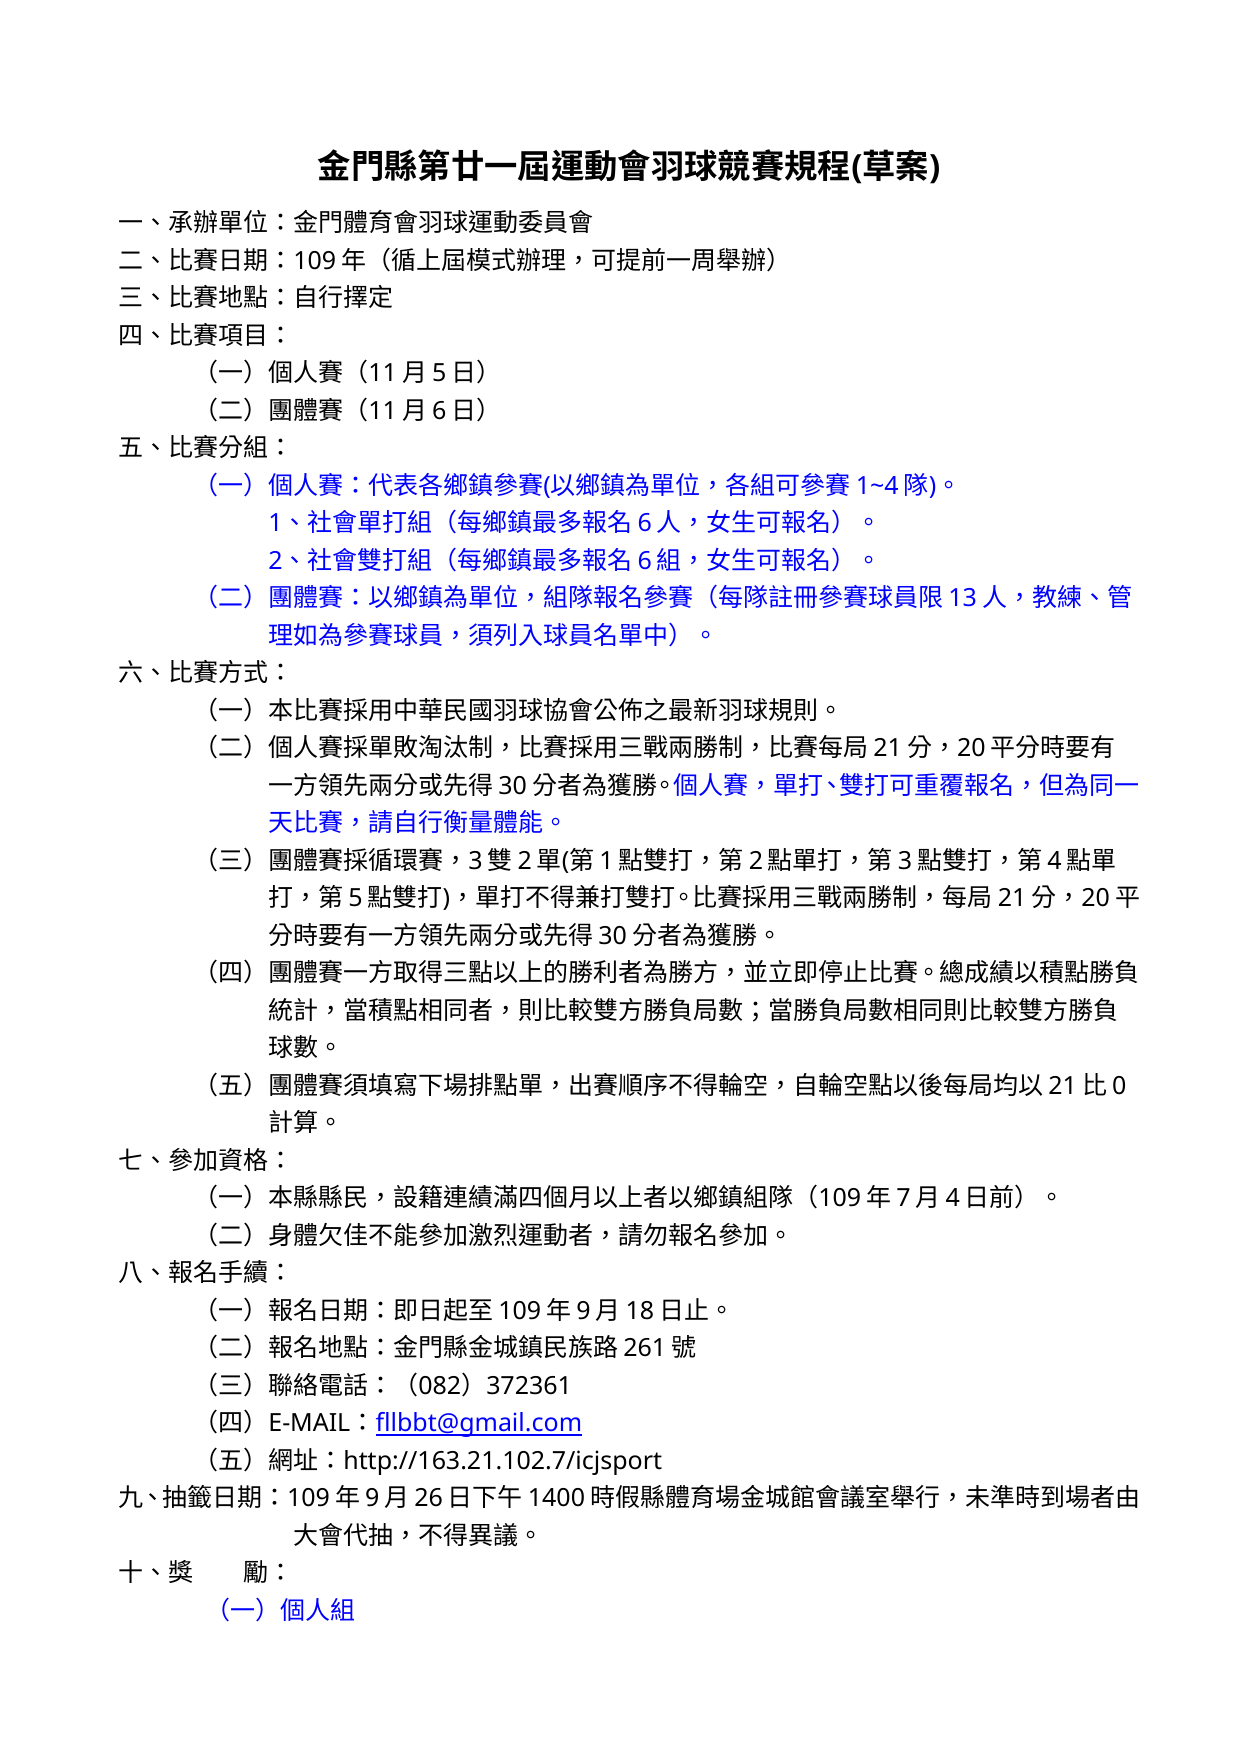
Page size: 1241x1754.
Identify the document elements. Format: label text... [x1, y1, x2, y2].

text 2、社會雙打組（每鄉鎮最多報名6組，女生可報名）。 [268, 539, 1140, 577]
text 九、抽籤日期：109年9月26日下午1400時假縣體育場金城館會議室舉行，未準時到場者由大會代抽，不得異議。 [118, 1477, 1140, 1552]
text （二）身體欠佳不能參加激烈運動者，請勿報名參加。 [193, 1214, 1140, 1252]
text 五、比賽分組： [118, 427, 1140, 464]
text 四、比賽項目： [118, 314, 1140, 352]
text 金門縣第廿一屆運動會羽球競賽規程(草案) [118, 127, 1140, 202]
text （四）團體賽一方取得三點以上的勝利者為勝方，並立即停止比賽。總成績以積點勝負統計，當積點相同者，則比較雙方勝負局數；當勝負局數相同則比較雙方勝負球數。 [193, 952, 1140, 1064]
text 三、比賽地點：自行擇定 [118, 277, 1140, 314]
text （三）團體賽採循環賽，3雙2單(第1點雙打，第2點單打，第3點雙打，第4點單打，第5點雙打)，單打不得兼打雙打。比賽採用三戰兩勝制，每局21分，20平分時要有一方領先兩分或先得30分者為獲勝。 [193, 839, 1140, 952]
text （二）個人賽採單敗淘汰制，比賽採用三戰兩勝制，比賽每局21分，20平分時要有一方領先兩分或先得30分者為獲勝。個人賽，單打、雙打可重覆報名，但為同一天比賽，請自行衡量體能。 [193, 727, 1140, 839]
text 一、承辦單位：金門體育會羽球運動委員會 [118, 202, 1140, 239]
text 六、比賽方式： [118, 652, 1140, 689]
text 十、獎 勵： [118, 1552, 1140, 1589]
text （二）團體賽：以鄉鎮為單位，組隊報名參賽（每隊註冊參賽球員限13人，教練、管理如為參賽球員，須列入球員名單中）。 [193, 577, 1140, 652]
text 二、比賽日期：109年（循上屆模式辦理，可提前一周舉辦） [118, 239, 1140, 277]
text （二）團體賽（11月6日） [193, 389, 1140, 427]
text （四）E-MAIL：fllbbt@gmail.com [193, 1402, 1140, 1439]
text 七、參加資格： [118, 1139, 1140, 1177]
text （一）個人賽：代表各鄉鎮參賽(以鄉鎮為單位，各組可參賽1~4隊)。 [193, 464, 1140, 502]
text （一）個人組 [205, 1589, 1140, 1627]
text （一）報名日期：即日起至109年9月18日止。 [193, 1289, 1140, 1327]
text （五）團體賽須填寫下場排點單，出賽順序不得輪空，自輪空點以後每局均以21比0計算。 [193, 1064, 1140, 1139]
text （三）聯絡電話：（082）372361 [193, 1364, 1140, 1402]
text （一）個人賽（11月5日） [193, 352, 1140, 389]
text 八、報名手續： [118, 1252, 1140, 1289]
text （一）本比賽採用中華民國羽球協會公佈之最新羽球規則。 [193, 689, 1140, 727]
text （一）本縣縣民，設籍連績滿四個月以上者以鄉鎮組隊（109年7月4日前）。 [193, 1177, 1140, 1214]
text （五）網址：http://163.21.102.7/icjsport [193, 1439, 1140, 1477]
text 1、社會單打組（每鄉鎮最多報名6人，女生可報名）。 [268, 502, 1140, 539]
text （二）報名地點：金門縣金城鎮民族路261號 [193, 1327, 1140, 1364]
